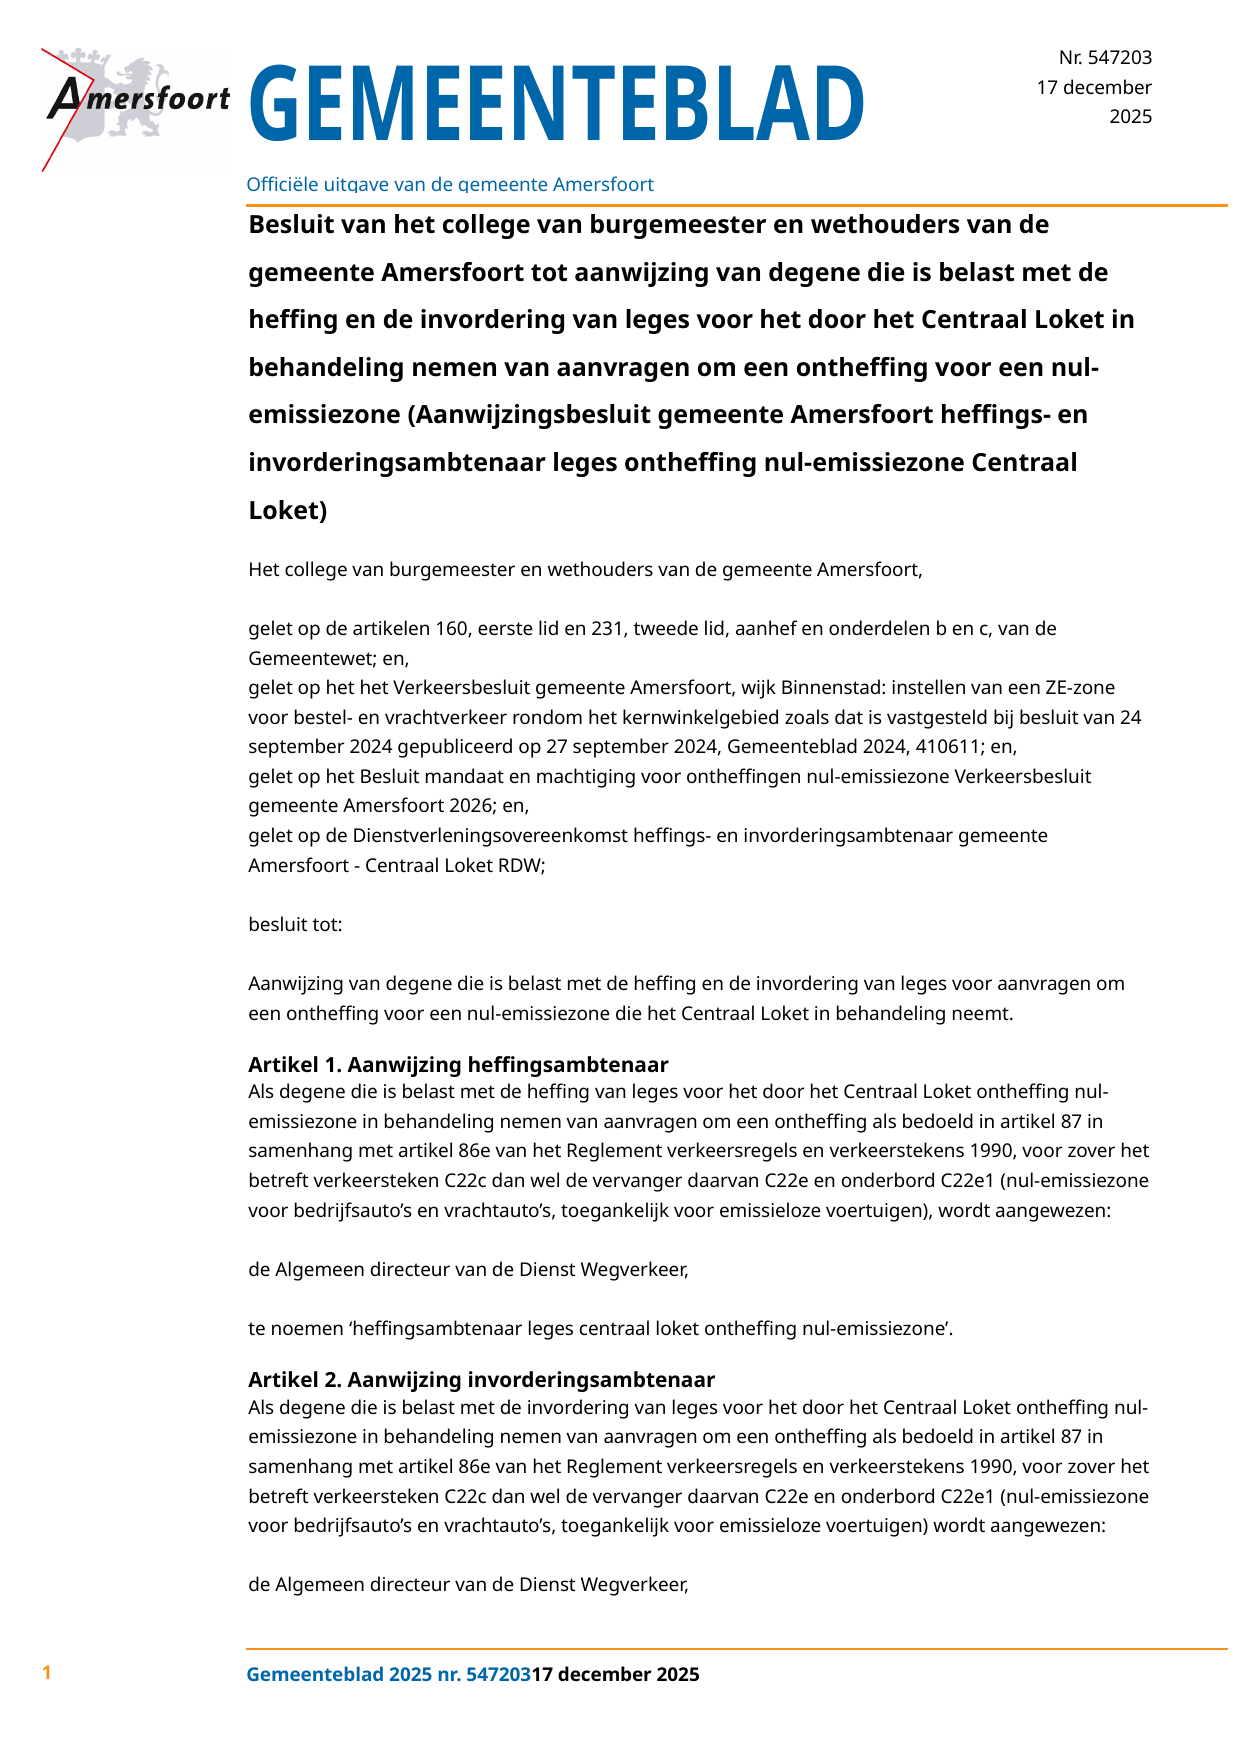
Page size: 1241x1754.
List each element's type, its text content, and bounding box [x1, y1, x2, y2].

text gelet op de Dienstverleningsovereenkomst heffings- en invorderingsambtenaar gemeente Amersfoort - Centraal Loket RDW; [248, 822, 1152, 877]
text gelet op het Besluit mandaat en machtiging voor ontheffingen nul-emissiezone Verkeersbesluit gemeente Amersfoort 2026; en, [248, 763, 1152, 818]
text gelet op het het Verkeersbesluit gemeente Amersfoort, wijk Binnenstad: instellen van een ZE-zone voor bestel- en vrachtverkeer rondom het kernwinkelgebied zoals dat is vastgesteld bij besluit van 24 september 2024 gepubliceerd op 27 september 2024, Gemeenteblad 2024, 410611; en, [248, 674, 1152, 759]
text te noemen ‘heffingsambtenaar leges centraal loket ontheffing nul-emissiezone’. [248, 1315, 1152, 1341]
text Besluit van het college van burgemeester en wethouders van de gemeente Amersfoort tot aanwijzing van degene die is belast met de heffing en de invordering van leges voor het door het Centraal Loket in behandeling nemen van aanvragen om een ontheffing voor een nul-emissiezone (Aanwijzingsbesluit gemeente Amersfoort heffings- en invorderingsambtenaar leges ontheffing nul-emissiezone Centraal Loket) [248, 207, 1152, 526]
text Artikel 1. Aanwijzing heffingsambtenaar [248, 1050, 1152, 1078]
text de Algemeen directeur van de Dienst Wegverkeer, [248, 1572, 1152, 1597]
text Als degene die is belast met de heffing van leges voor het door het Centraal Loket ontheffing nul-emissiezone in behandeling nemen van aanvragen om een ontheffing als bedoeld in artikel 87 in samenhang met artikel 86e van het Reglement verkeersregels en verkeerstekens 1990, voor zover het betreft verkeersteken C22c dan wel de vervanger daarvan C22e en onderbord C22e1 (nul-emissiezone voor bedrijfsauto’s en vrachtauto’s, toegankelijk voor emissieloze voertuigen), wordt aangewezen: [248, 1078, 1152, 1223]
text Als degene die is belast met de invordering van leges voor het door het Centraal Loket ontheffing nul-emissiezone in behandeling nemen van aanvragen om een ontheffing als bedoeld in artikel 87 in samenhang met artikel 86e van het Reglement verkeersregels en verkeerstekens 1990, voor zover het betreft verkeersteken C22c dan wel de vervanger daarvan C22e en onderbord C22e1 (nul-emissiezone voor bedrijfsauto’s en vrachtauto’s, toegankelijk voor emissieloze voertuigen) wordt aangewezen: [248, 1394, 1152, 1538]
picture [41, 47, 231, 172]
text Artikel 2. Aanwijzing invorderingsambtenaar [248, 1366, 1152, 1394]
text gelet op de artikelen 160, eerste lid en 231, tweede lid, aanhef en onderdelen b en c, van de Gemeentewet; en, [248, 615, 1152, 670]
text Aanwijzing van degene die is belast met de heffing en de invordering van leges voor aanvragen om een ontheffing voor een nul-emissiezone die het Centraal Loket in behandeling neemt. [248, 970, 1152, 1025]
text de Algemeen directeur van de Dienst Wegverkeer, [248, 1256, 1152, 1282]
text Het college van burgemeester en wethouders van de gemeente Amersfoort, [248, 556, 1152, 582]
text besluit tot: [248, 911, 1152, 937]
